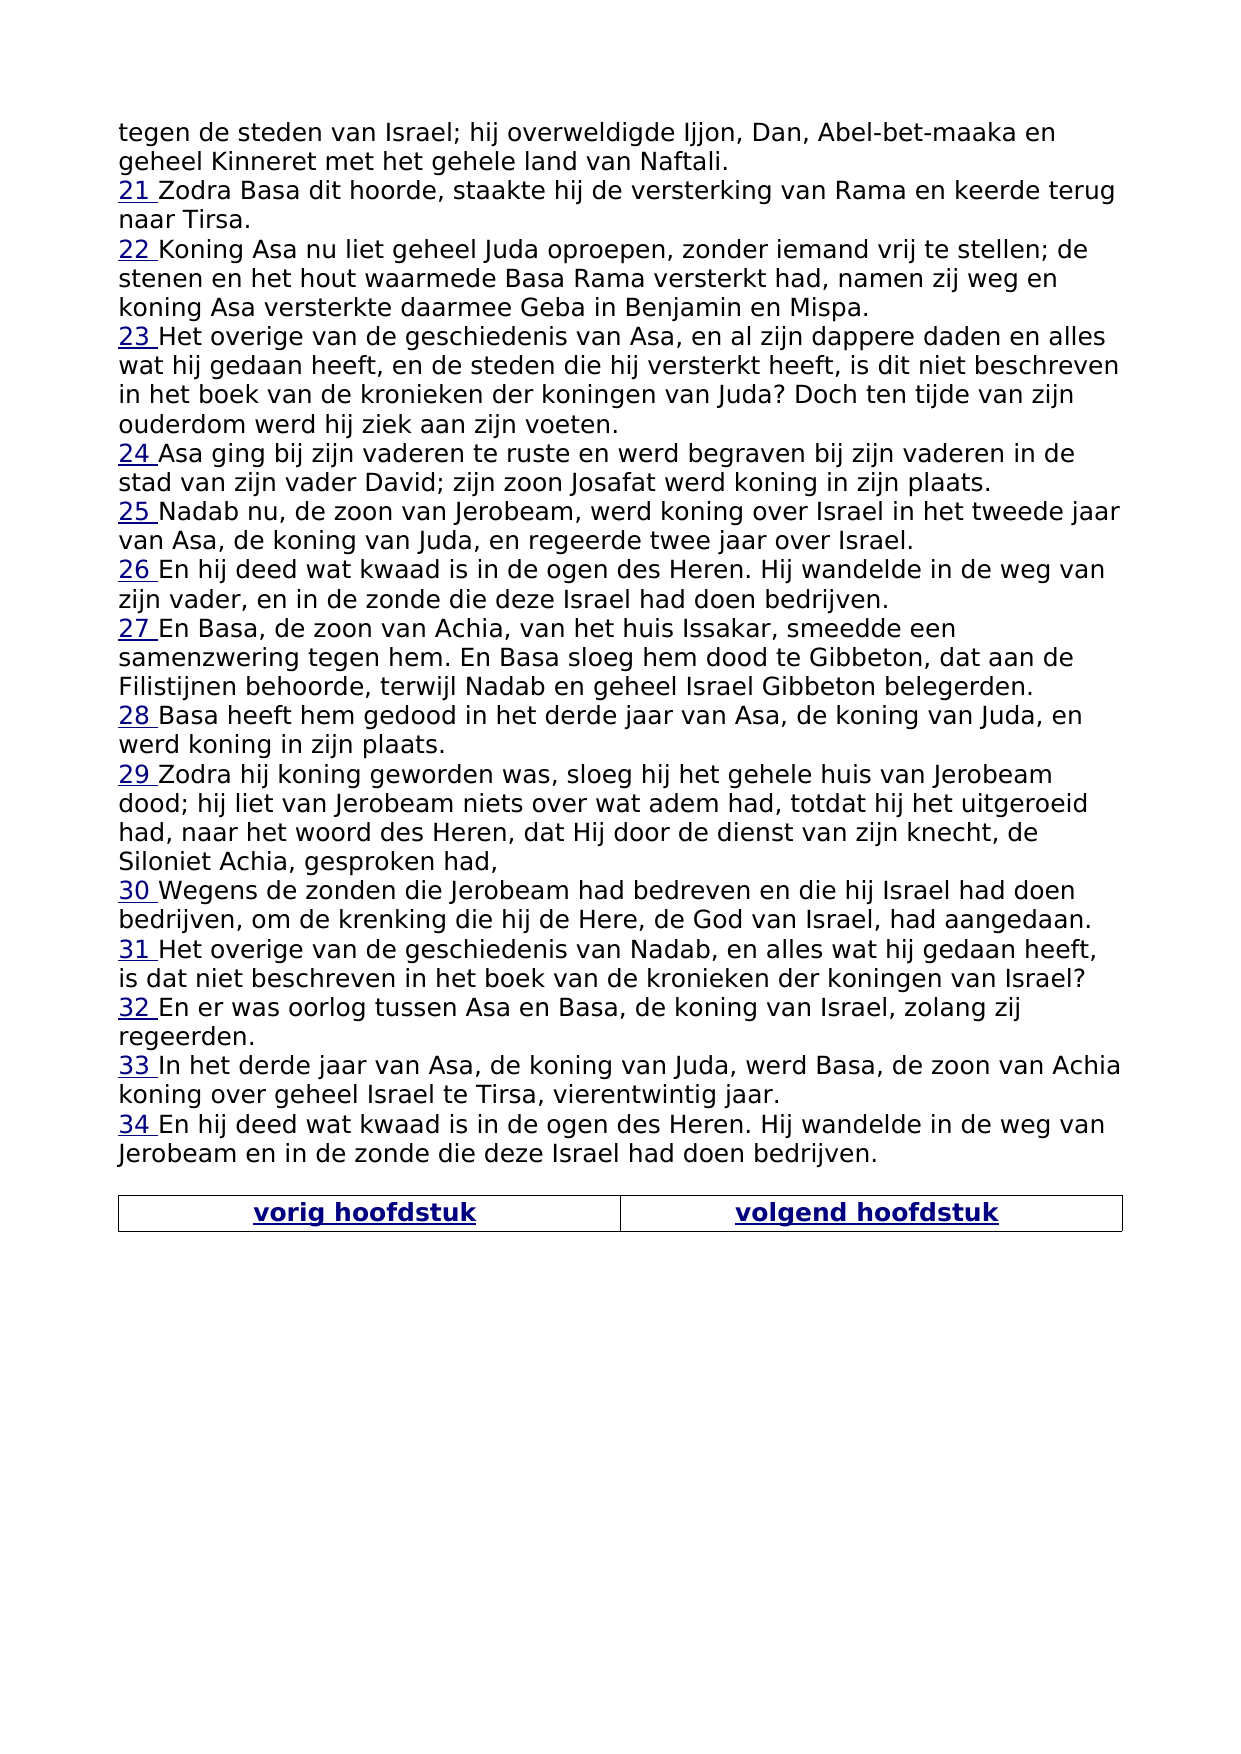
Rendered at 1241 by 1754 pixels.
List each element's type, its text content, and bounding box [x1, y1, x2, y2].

text tegen de steden van Israel; hij overweldigde Ijjon, Dan, Abel-bet-maaka en geheel Kinneret met het gehele land van Naftali. 21 Zodra Basa dit hoorde, staakte hij de versterking van Rama en keerde terug naar Tirsa. 22 Koning Asa nu liet geheel Juda oproepen, zonder iemand vrij te stellen; de stenen en het hout waarmede Basa Rama versterkt had, namen zij weg en koning Asa versterkte daarmee Geba in Benjamin en Mispa. 23 Het overige van de geschiedenis van Asa, en al zijn dappere daden en alles wat hij gedaan heeft, en de steden die hij versterkt heeft, is dit niet beschreven in het boek van de kronieken der koningen van Juda? Doch ten tijde van zijn ouderdom werd hij ziek aan zijn voeten. 24 Asa ging bij zijn vaderen te ruste en werd begraven bij zijn vaderen in de stad van zijn vader David; zijn zoon Josafat werd koning in zijn plaats. 25 Nadab nu, de zoon van Jerobeam, werd koning over Israel in het tweede jaar van Asa, de koning van Juda, en regeerde twee jaar over Israel. 26 En hij deed wat kwaad is in de ogen des Heren. Hij wandelde in de weg van zijn vader, en in de zonde die deze Israel had doen bedrijven. 27 En Basa, de zoon van Achia, van het huis Issakar, smeedde een samenzwering tegen hem. En Basa sloeg hem dood te Gibbeton, dat aan de Filistijnen behoorde, terwijl Nadab en geheel Israel Gibbeton belegerden. 28 Basa heeft hem gedood in het derde jaar van Asa, de koning van Juda, en werd koning in zijn plaats. 29 Zodra hij koning geworden was, sloeg hij het gehele huis van Jerobeam dood; hij liet van Jerobeam niets over wat adem had, totdat hij het uitgeroeid had, naar het woord des Heren, dat Hij door de dienst van zijn knecht, de Siloniet Achia, gesproken had, 30 Wegens de zonden die Jerobeam had bedreven en die hij Israel had doen bedrijven, om de krenking die hij de Here, de God van Israel, had aangedaan. 31 Het overige van de geschiedenis van Nadab, en alles wat hij gedaan heeft, is dat niet beschreven in het boek van de kronieken der koningen van Israel? 32 En er was oorlog tussen Asa en Basa, de koning van Israel, zolang zij regeerden. 33 In het derde jaar van Asa, de koning van Juda, werd Basa, de zoon van Achia koning over geheel Israel te Tirsa, vierentwintig jaar. 34 En hij deed wat kwaad is in de ogen des Heren. Hij wandelde in de weg van Jerobeam en in de zonde die deze Israel had doen bedrijven. [118, 118, 1122, 1168]
table_header vorig hoofdstuk [119, 1196, 620, 1231]
table_header volgend hoofdstuk [621, 1196, 1122, 1231]
